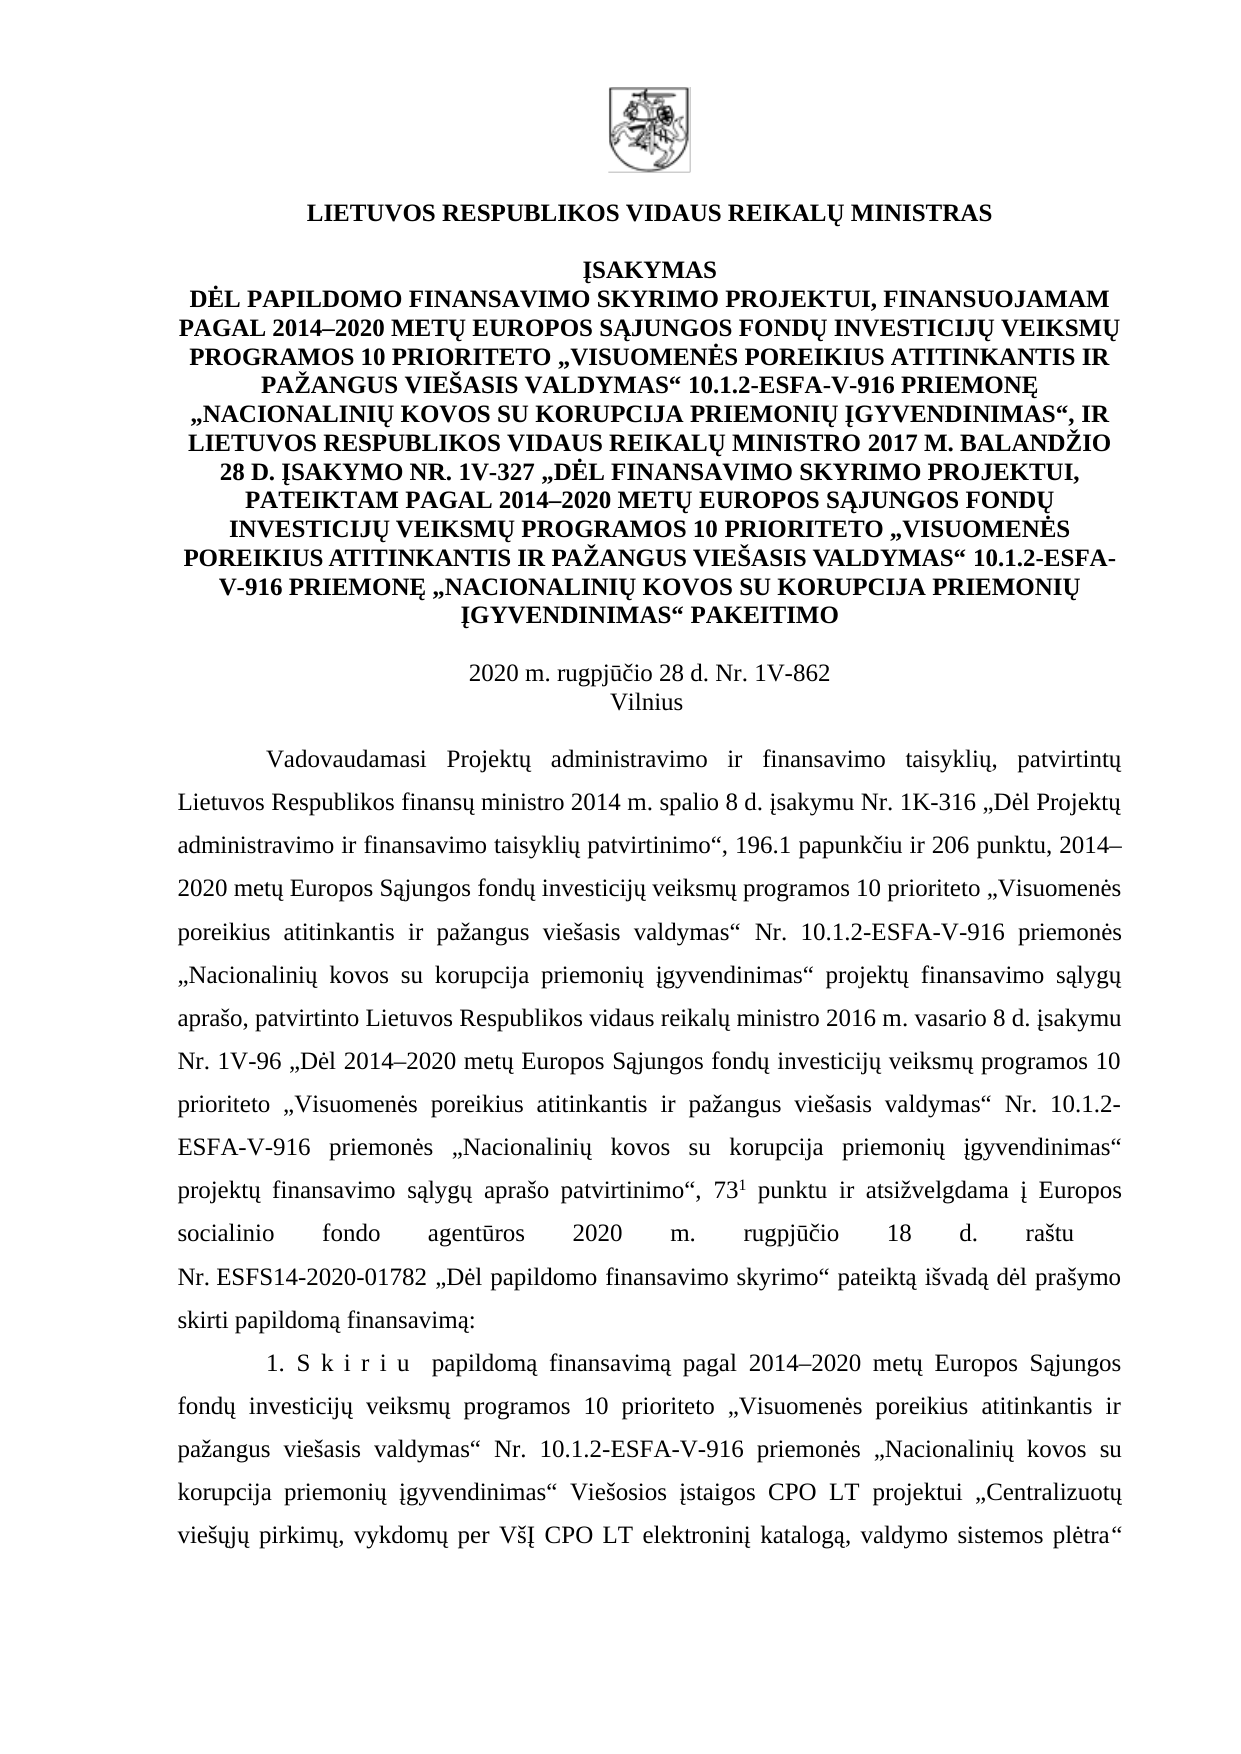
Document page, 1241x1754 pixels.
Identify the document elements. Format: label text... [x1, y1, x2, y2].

text ĮSAKYMAS [177, 255, 1122, 284]
text 1. Skiriu papildomą finansavimą pagal 2014–2020 metų Europos Sąjungos fondų investicijų veiksmų programos 10 prioriteto „Visuomenės poreikius atitinkantis ir pažangus viešasis valdymas“ Nr. 10.1.2-ESFA-V-916 priemonės „Nacionalinių kovos su korupcija priemonių įgyvendinimas“ Viešosios įstaigos CPO LT projektui „Centralizuotų viešųjų pirkimų, vykdomų per VšĮ CPO LT elektroninį katalogą, valdymo sistemos plėtra“ [177, 1348, 1122, 1549]
text 2020 m. rugpjūčio 28 d. Nr. 1V-862 [177, 658, 1122, 687]
text LIETUVOS RESPUBLIKOS VIDAUS REIKALŲ MINISTRAS [177, 198, 1122, 227]
text Vadovaudamasi Projektų administravimo ir finansavimo taisyklių, patvirtintų Lietuvos Respublikos finansų ministro 2014 m. spalio 8 d. įsakymu Nr. 1K-316 „Dėl Projektų administravimo ir finansavimo taisyklių patvirtinimo“, 196.1 papunkčiu ir 206 punktu, 2014–2020 metų Europos Sąjungos fondų investicijų veiksmų programos 10 prioriteto „Visuomenės poreikius atitinkantis ir pažangus viešasis valdymas“ Nr. 10.1.2-ESFA-V-916 priemonės „Nacionalinių kovos su korupcija priemonių įgyvendinimas“ projektų finansavimo sąlygų aprašo, patvirtinto Lietuvos Respublikos vidaus reikalų ministro 2016 m. vasario 8 d. įsakymu Nr. 1V-96 „Dėl 2014–2020 metų Europos Sąjungos fondų investicijų veiksmų programos 10 prioriteto „Visuomenės poreikius atitinkantis ir pažangus viešasis valdymas“ Nr. 10.1.2-ESFA-V-916 priemonės „Nacionalinių kovos su korupcija priemonių įgyvendinimas“ projektų finansavimo sąlygų aprašo patvirtinimo“, 731 punktu ir atsižvelgdama į Europos socialinio fondo agentūros 2020 m. rugpjūčio 18 d. raštu Nr. ESFS14-2020-01782 „Dėl papildomo finansavimo skyrimo“ pateiktą išvadą dėl prašymo skirti papildomą finansavimą: [177, 744, 1122, 1333]
text Vilnius [177, 687, 1122, 715]
text DĖL PAPILDOMO FINANSAVIMO SKYRIMO PROJEKTUI, FINANSUOJAMAM PAGAL 2014–2020 METŲ EUROPOS SĄJUNGOS FONDŲ INVESTICIJŲ VEIKSMŲ PROGRAMOS 10 PRIORITETO „VISUOMENĖS POREIKIUS ATITINKANTIS IR PAŽANGUS VIEŠASIS VALDYMAS“ 10.1.2-ESFA-V-916 PRIEMONĘ „NACIONALINIŲ KOVOS SU KORUPCIJA PRIEMONIŲ ĮGYVENDINIMAS“, IR LIETUVOS RESPUBLIKOS VIDAUS REIKALŲ MINISTRO 2017 M. BALANDŽIO 28 D. ĮSAKYMO NR. 1V-327 „DĖL FINANSAVIMO SKYRIMO PROJEKTUI, PATEIKTAM PAGAL 2014–2020 METŲ EUROPOS SĄJUNGOS FONDŲ INVESTICIJŲ VEIKSMŲ PROGRAMOS 10 PRIORITETO „VISUOMENĖS POREIKIUS ATITINKANTIS IR PAŽANGUS VIEŠASIS VALDYMAS“ 10.1.2-ESFA-V-916 PRIEMONĘ „NACIONALINIŲ KOVOS SU KORUPCIJA PRIEMONIŲ ĮGYVENDINIMAS“ PAKEITIMO [177, 284, 1122, 629]
